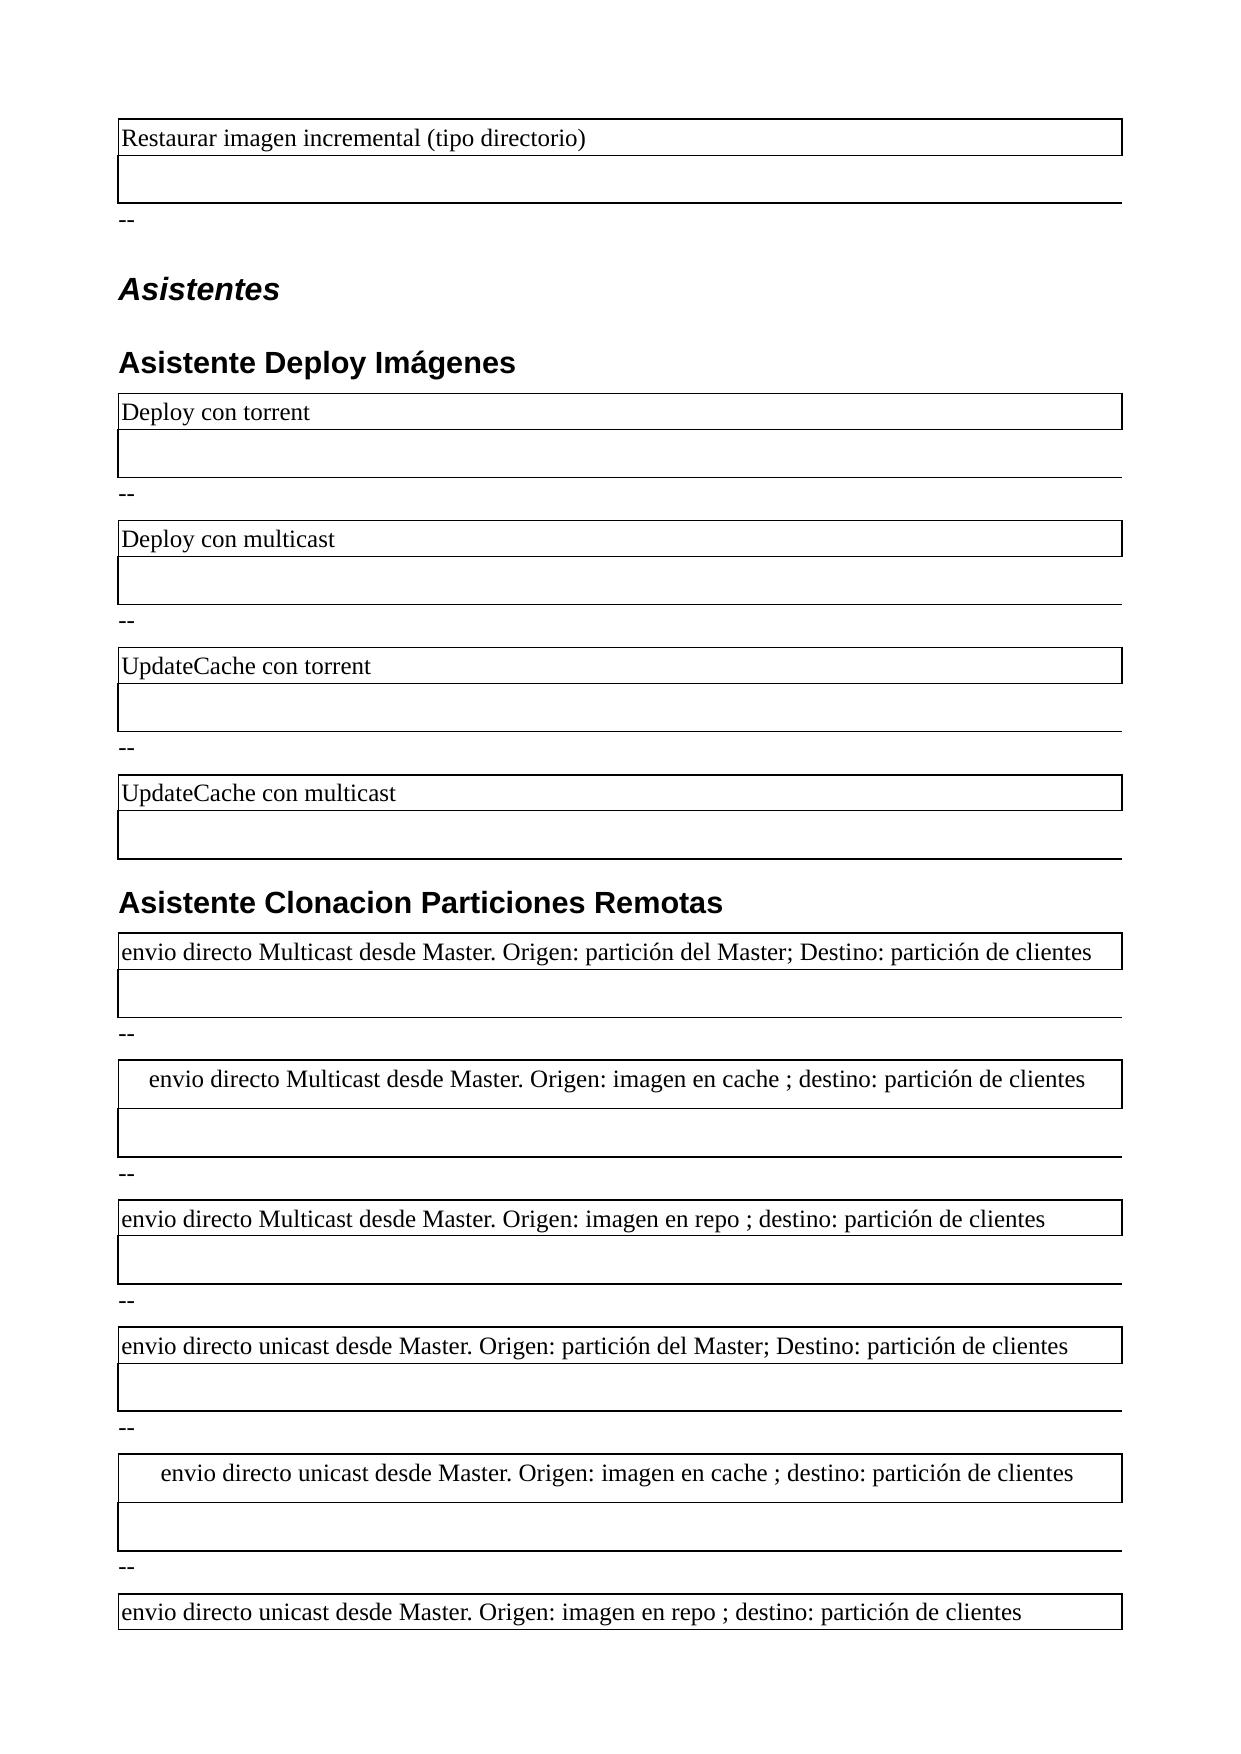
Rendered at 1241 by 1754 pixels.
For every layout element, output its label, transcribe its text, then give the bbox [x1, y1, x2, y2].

table_header UpdateCache con multicast [119, 776, 1121, 810]
table_cell [119, 557, 1122, 603]
table_header envio directo unicast desde Master. Origen: partición del Master; Destino: partición de clientes [119, 1328, 1121, 1362]
table_header envio directo Multicast desde Master. Origen: imagen en repo ; destino: partición de clientes [119, 1201, 1121, 1235]
text -- [118, 605, 1122, 634]
table_cell [119, 156, 1122, 202]
table_cell [119, 1364, 1122, 1410]
table_cell [119, 1503, 1122, 1550]
table_header envio directo unicast desde Master. Origen: imagen en cache ; destino: partición de clientes [119, 1455, 1121, 1502]
text -- [118, 1285, 1122, 1313]
text -- [118, 1018, 1122, 1047]
table_header Restaurar imagen incremental (tipo directorio) [119, 120, 1121, 154]
table_header envio directo unicast desde Master. Origen: imagen en repo ; destino: partición de clientes [119, 1595, 1121, 1629]
table_header UpdateCache con torrent [119, 648, 1121, 683]
table_header Deploy con multicast [119, 521, 1121, 556]
text -- [118, 1158, 1122, 1186]
table_header envio directo Multicast desde Master. Origen: imagen en cache ; destino: partición de clientes [119, 1061, 1121, 1108]
subtitle Asistente Deploy Imágenes [118, 344, 1122, 380]
table_cell [119, 430, 1122, 476]
subtitle Asistente Clonacion Particiones Remotas [118, 884, 1122, 920]
table_header envio directo Multicast desde Master. Origen: partición del Master; Destino: partición de clientes [119, 934, 1121, 969]
text -- [118, 732, 1122, 761]
text -- [118, 204, 1122, 233]
table_cell [119, 970, 1122, 1016]
text -- [118, 1552, 1122, 1580]
table_header Deploy con torrent [119, 394, 1121, 429]
table_cell [119, 1236, 1122, 1283]
table_cell [119, 684, 1122, 731]
text -- [118, 1412, 1122, 1441]
text -- [118, 478, 1122, 507]
subtitle Asistentes [118, 270, 1122, 307]
table_cell [119, 1109, 1122, 1156]
table_cell [119, 811, 1122, 858]
